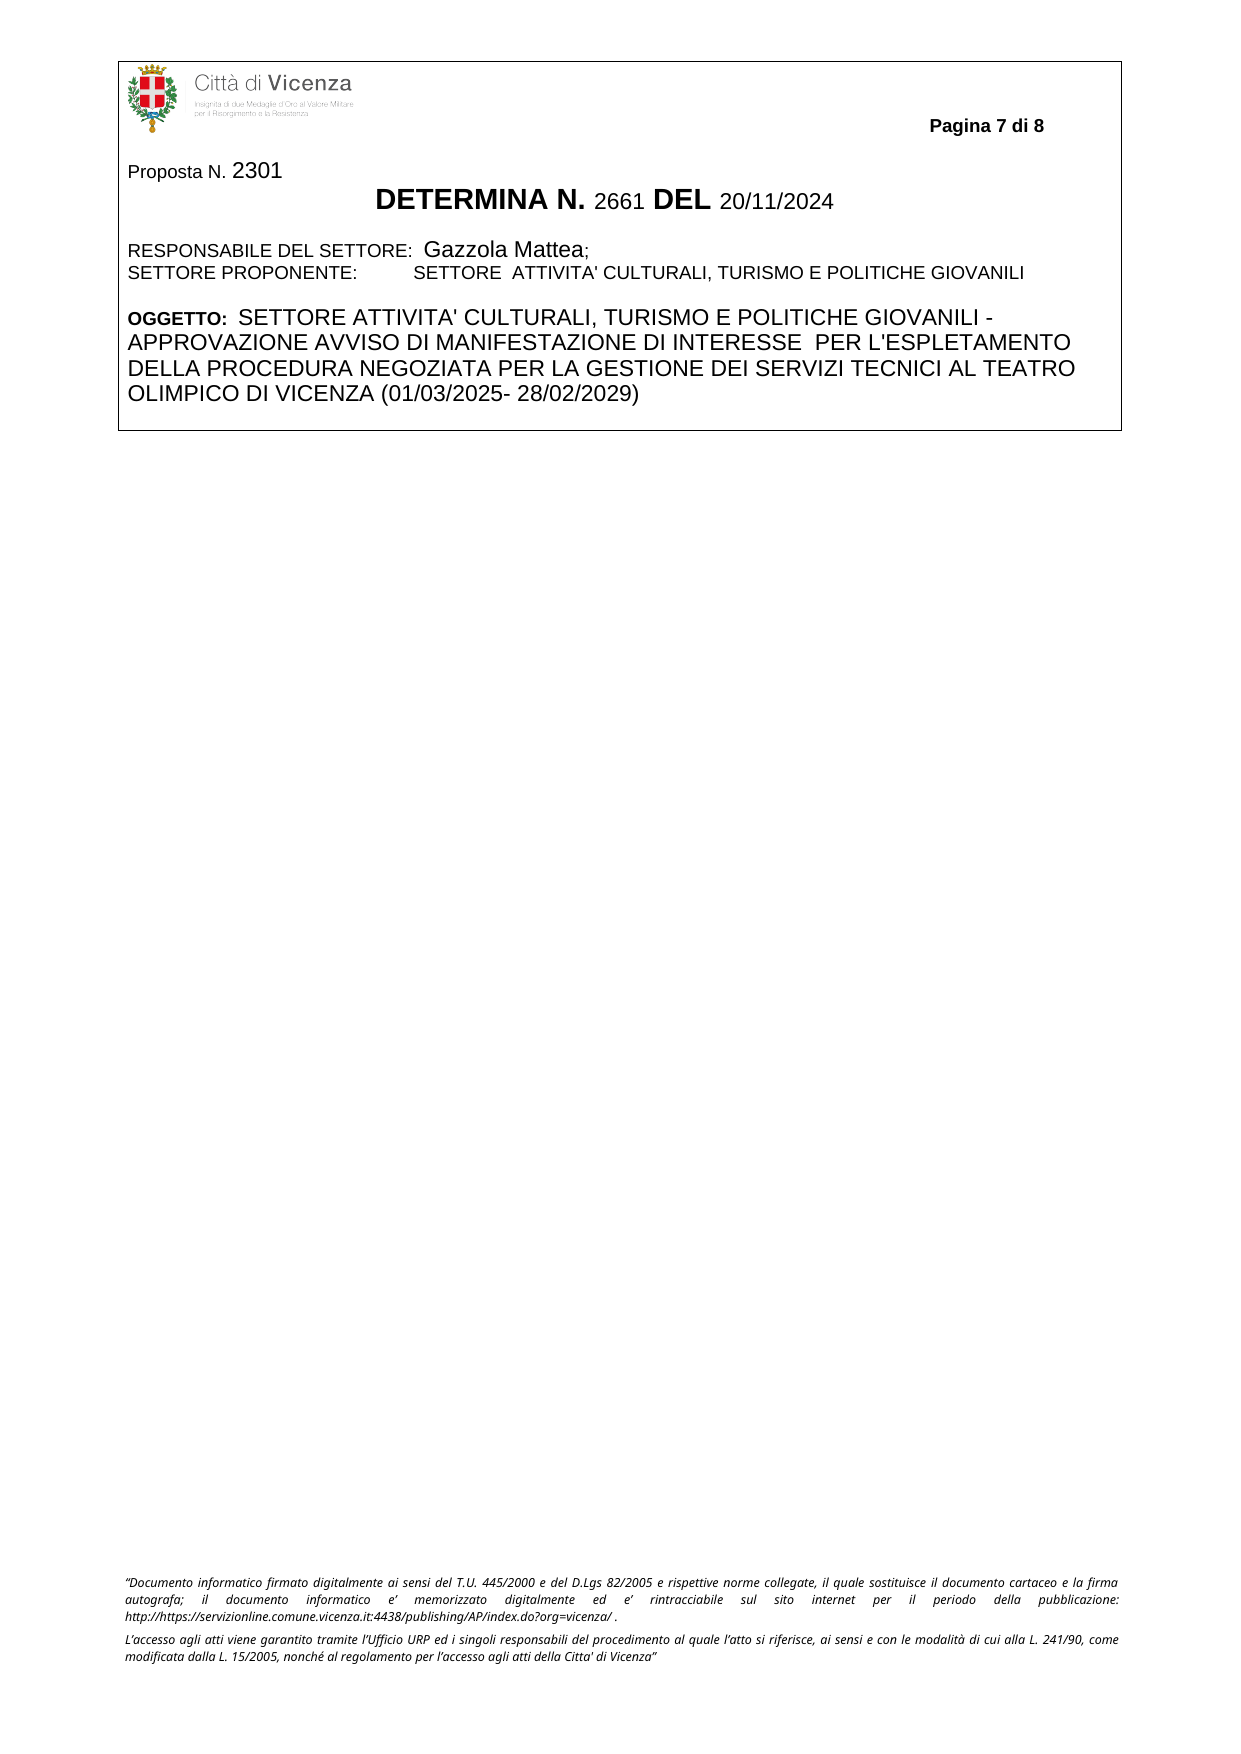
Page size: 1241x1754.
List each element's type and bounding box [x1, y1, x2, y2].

picture [127, 64, 354, 133]
